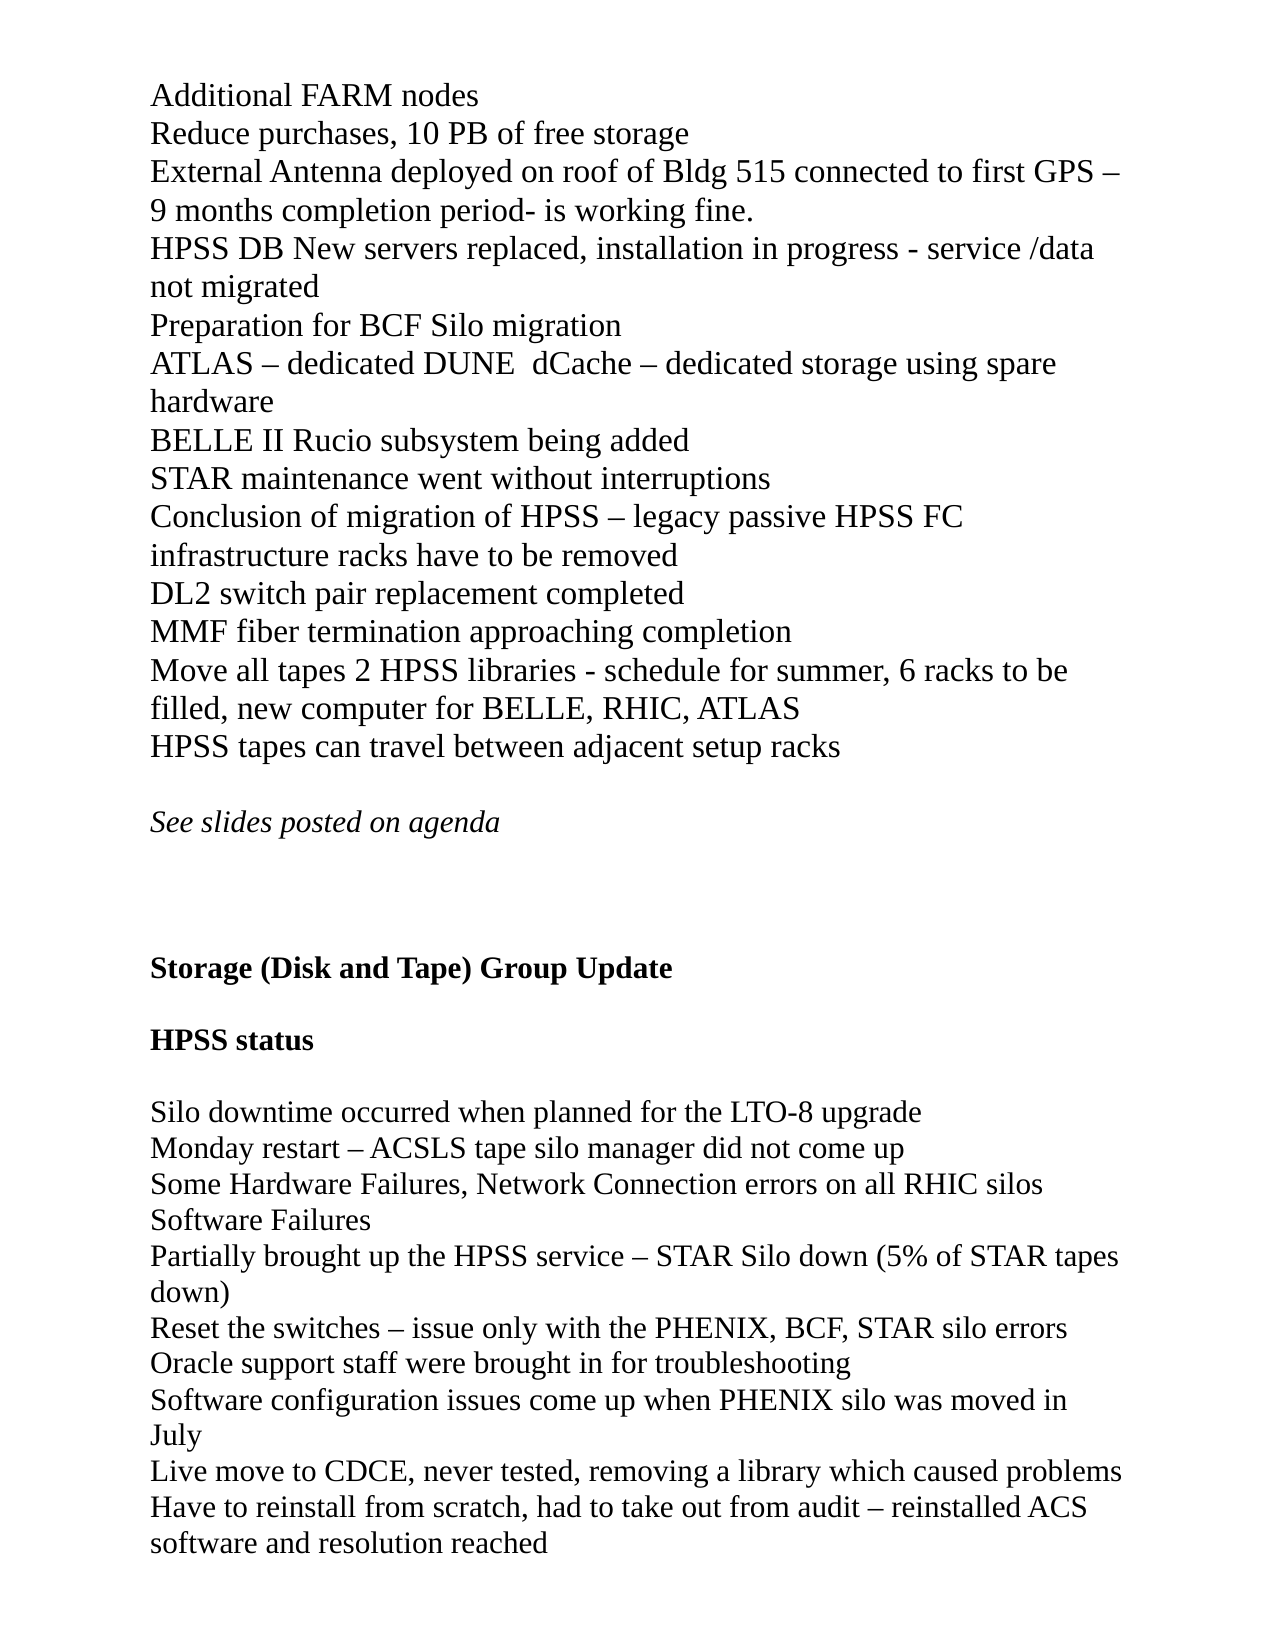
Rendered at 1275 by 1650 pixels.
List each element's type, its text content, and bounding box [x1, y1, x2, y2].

text Have to reinstall from scratch, had to take out from audit – reinstalled ACS software and resolution reached [150, 1488, 1125, 1560]
text ATLAS – dedicated DUNE dCache – dedicated storage using spare hardware [150, 343, 1125, 420]
text BELLE II Rucio subsystem being added [150, 420, 1125, 458]
text Preparation for BCF Silo migration [150, 305, 1125, 343]
text Software Failures [150, 1201, 1125, 1237]
text External Antenna deployed on roof of Bldg 515 connected to first GPS – 9 months completion period- is working fine. [150, 152, 1125, 228]
text Reduce purchases, 10 PB of free storage [150, 113, 1125, 152]
text Move all tapes 2 HPSS libraries - schedule for summer, 6 racks to be filled, new computer for BELLE, RHIC, ATLAS [150, 650, 1125, 727]
text Partially brought up the HPSS service – STAR Silo down (5% of STAR tapes down) [150, 1237, 1125, 1309]
text Additional FARM nodes [150, 75, 1125, 113]
text Live move to CDCE, never tested, removing a library which caused problems [150, 1453, 1125, 1488]
text Software configuration issues come up when PHENIX silo was moved in July [150, 1381, 1125, 1453]
text Conclusion of migration of HPSS – legacy passive HPSS FC infrastructure racks have to be removed [150, 497, 1125, 573]
text Some Hardware Failures, Network Connection errors on all RHIC silos [150, 1165, 1125, 1201]
text DL2 switch pair replacement completed [150, 573, 1125, 612]
text Oracle support staff were brought in for troubleshooting [150, 1345, 1125, 1381]
text Silo downtime occurred when planned for the LTO-8 upgrade [150, 1093, 1125, 1129]
text MMF fiber termination approaching completion [150, 612, 1125, 650]
text STAR maintenance went without interruptions [150, 458, 1125, 497]
text HPSS tapes can travel between adjacent setup racks [150, 727, 1125, 765]
text Monday restart – ACSLS tape silo manager did not come up [150, 1129, 1125, 1165]
text HPSS DB New servers replaced, installation in progress - service /data not migrated [150, 228, 1125, 305]
text See slides posted on agenda [150, 803, 1125, 839]
text HPSS status [150, 1021, 1125, 1057]
text Storage (Disk and Tape) Group Update [150, 949, 1125, 985]
text Reset the switches – issue only with the PHENIX, BCF, STAR silo errors [150, 1309, 1125, 1345]
